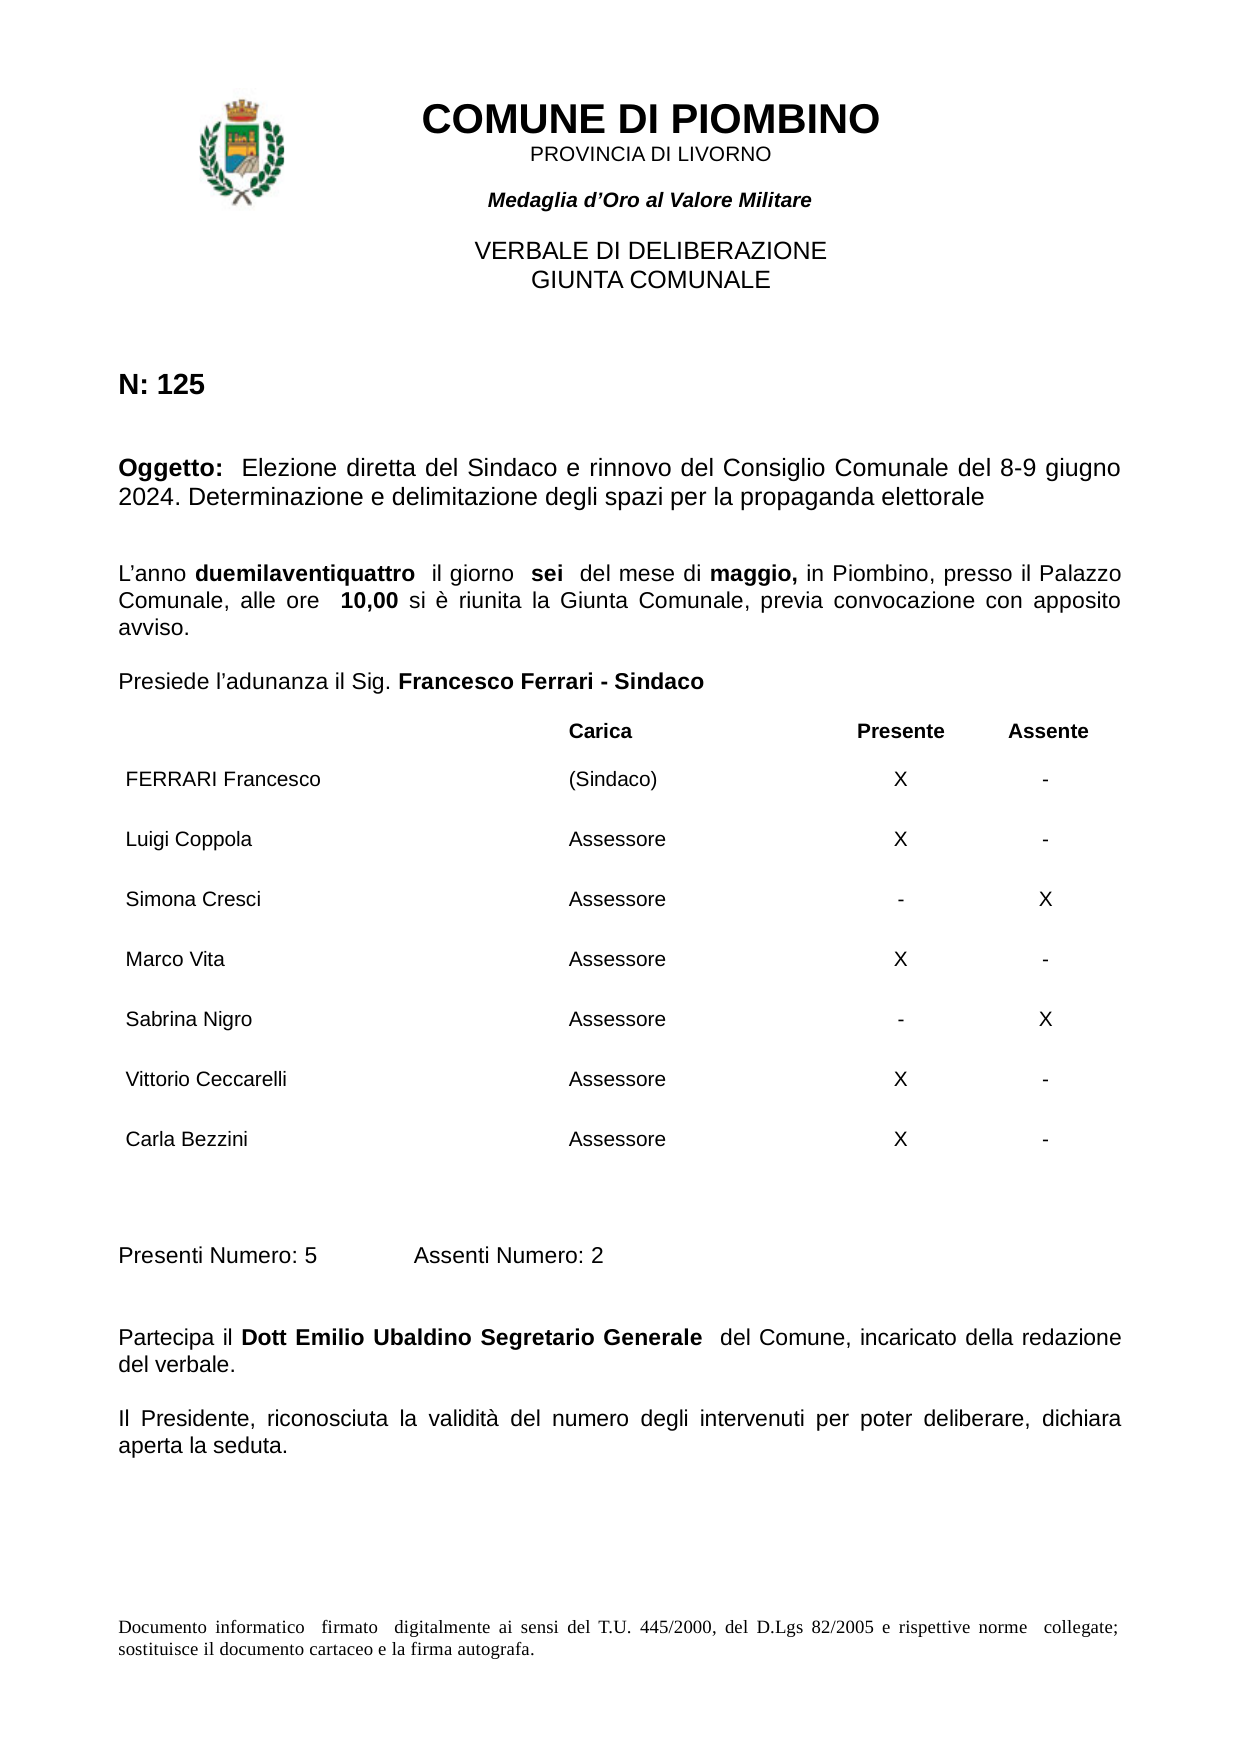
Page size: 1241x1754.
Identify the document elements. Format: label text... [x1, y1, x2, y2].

table_cell Carla Bezzini [118, 1128, 561, 1187]
table_cell Sabrina Nigro [118, 1007, 561, 1067]
table_header [118, 74, 332, 324]
table_cell Luigi Coppola [118, 827, 561, 887]
table_cell X [975, 887, 1122, 947]
table_cell - [975, 827, 1122, 887]
text Partecipa il Dott Emilio Ubaldino Segretario Generale del Comune, incaricato della redazione del verbale. [118, 1323, 1122, 1377]
text Il Presidente, riconosciuta la validità del numero degli intervenuti per poter deliberare, dichiara aperta la seduta. [118, 1404, 1122, 1458]
table_header Assente [975, 719, 1122, 767]
table_cell Assessore [561, 827, 827, 887]
table_cell Assessore [561, 1067, 827, 1127]
table_cell Assessore [561, 1128, 827, 1187]
table_cell X [975, 1007, 1122, 1067]
table_header COMUNE DI PIOMBINO PROVINCIA DI LIVORNO Medaglia d’Oro al Valore Militare VERBALE DI DELIBERAZIONE GIUNTA COMUNALE [332, 74, 969, 324]
table_cell - [975, 947, 1122, 1007]
table_cell Assessore [561, 1007, 827, 1067]
table_cell Assessore [561, 887, 827, 947]
table_cell Assessore [561, 947, 827, 1007]
table_cell Marco Vita [118, 947, 561, 1007]
table_cell - [827, 887, 974, 947]
text N: 125 [118, 367, 1122, 400]
table_cell X [827, 947, 974, 1007]
text Presenti Numero: 5 Assenti Numero: 2 [118, 1242, 1122, 1269]
text L’anno duemilaventiquattro il giorno sei del mese di maggio, in Piombino, presso il Palazzo Comunale, alle ore 10,00 si è riunita la Giunta Comunale, previa convocazione con apposito avviso. [118, 559, 1122, 640]
text Presiede l’adunanza il Sig. Francesco Ferrari - Sindaco [118, 667, 1122, 694]
table_header [970, 74, 1122, 324]
table_header Presente [827, 719, 974, 767]
table_header Carica [561, 719, 827, 767]
table_cell Vittorio Ceccarelli [118, 1067, 561, 1127]
table_cell X [827, 767, 974, 827]
table_cell - [975, 767, 1122, 827]
table_cell X [827, 1128, 974, 1187]
text Oggetto: Elezione diretta del Sindaco e rinnovo del Consiglio Comunale del 8-9 giugno 2024. Determinazione e delimitazione degli spazi per la propaganda elettorale [118, 453, 1122, 511]
picture [199, 88, 285, 216]
table_cell Simona Cresci [118, 887, 561, 947]
table_cell (Sindaco) [561, 767, 827, 827]
table_cell X [827, 827, 974, 887]
table_cell X [827, 1067, 974, 1127]
table_cell FERRARI Francesco [118, 767, 561, 827]
table_header Cognome e nome [118, 719, 561, 767]
table_cell - [975, 1067, 1122, 1127]
table_cell - [975, 1128, 1122, 1187]
table_cell - [827, 1007, 974, 1067]
